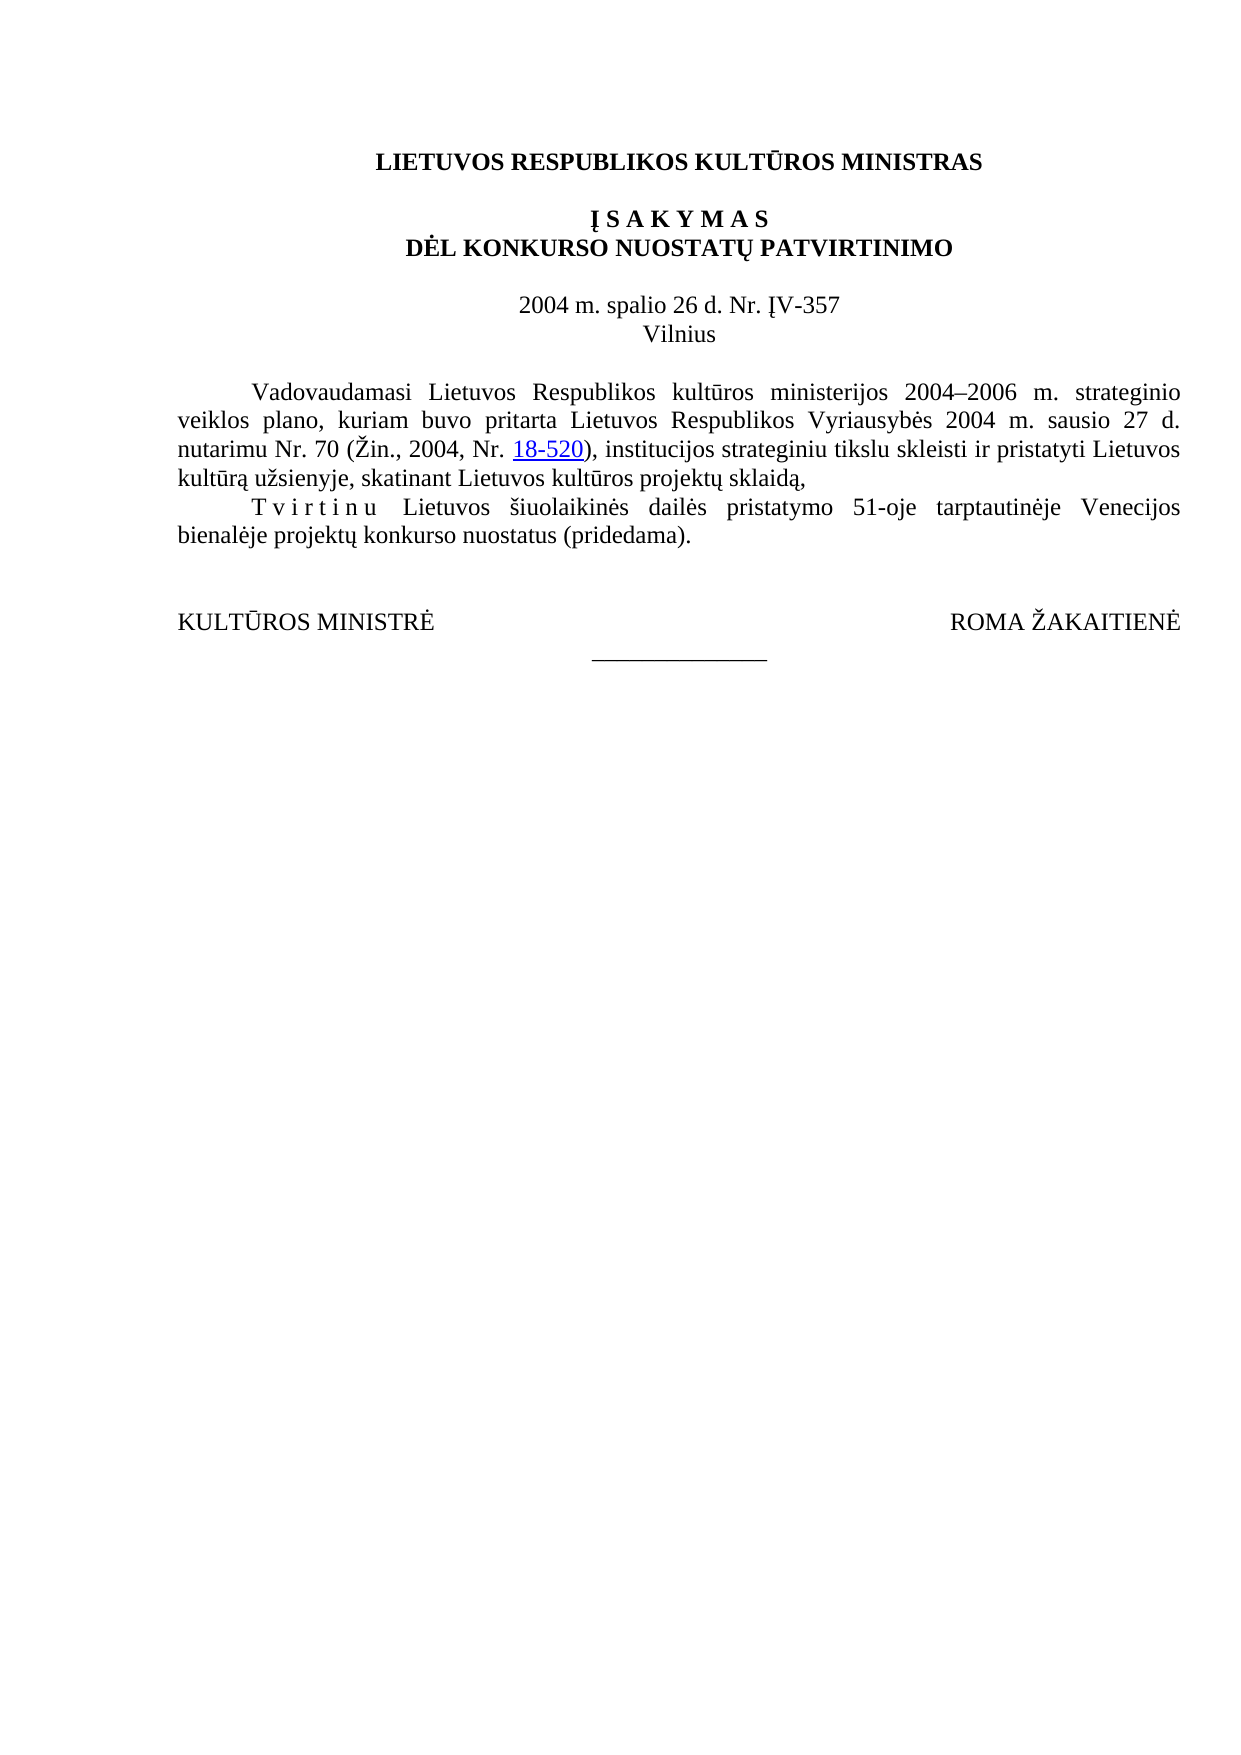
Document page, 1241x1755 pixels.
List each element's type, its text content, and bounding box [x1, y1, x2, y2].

text Kultūros ministrė Roma Žakaitienė [177, 607, 1181, 636]
text Tvirtinu Lietuvos šiuolaikinės dailės pristatymo 51-oje tarptautinėje Venecijos bienalėje projektų konkurso nuostatus (pridedama). [177, 492, 1181, 549]
text LIETUVOS RESPUBLIKOS KULTŪROS MINISTRAS [177, 147, 1181, 176]
text Vilnius [177, 319, 1181, 348]
text 2004 m. spalio 26 d. Nr. ĮV-357 [177, 291, 1181, 319]
text Į S A K Y M A S [177, 204, 1181, 233]
text Vadovaudamasi Lietuvos Respublikos kultūros ministerijos 2004–2006 m. strateginio veiklos plano, kuriam buvo pritarta Lietuvos Respublikos Vyriausybės 2004 m. sausio 27 d. nutarimu Nr. 70 (Žin., 2004, Nr. 18-520), institucijos strateginiu tikslu skleisti ir pristatyti Lietuvos kultūrą užsienyje, skatinant Lietuvos kultūros projektų sklaidą, [177, 377, 1181, 492]
text ______________ [177, 636, 1181, 664]
text DĖL KONKURSO NUOSTATŲ PATVIRTINIMO [177, 233, 1181, 262]
